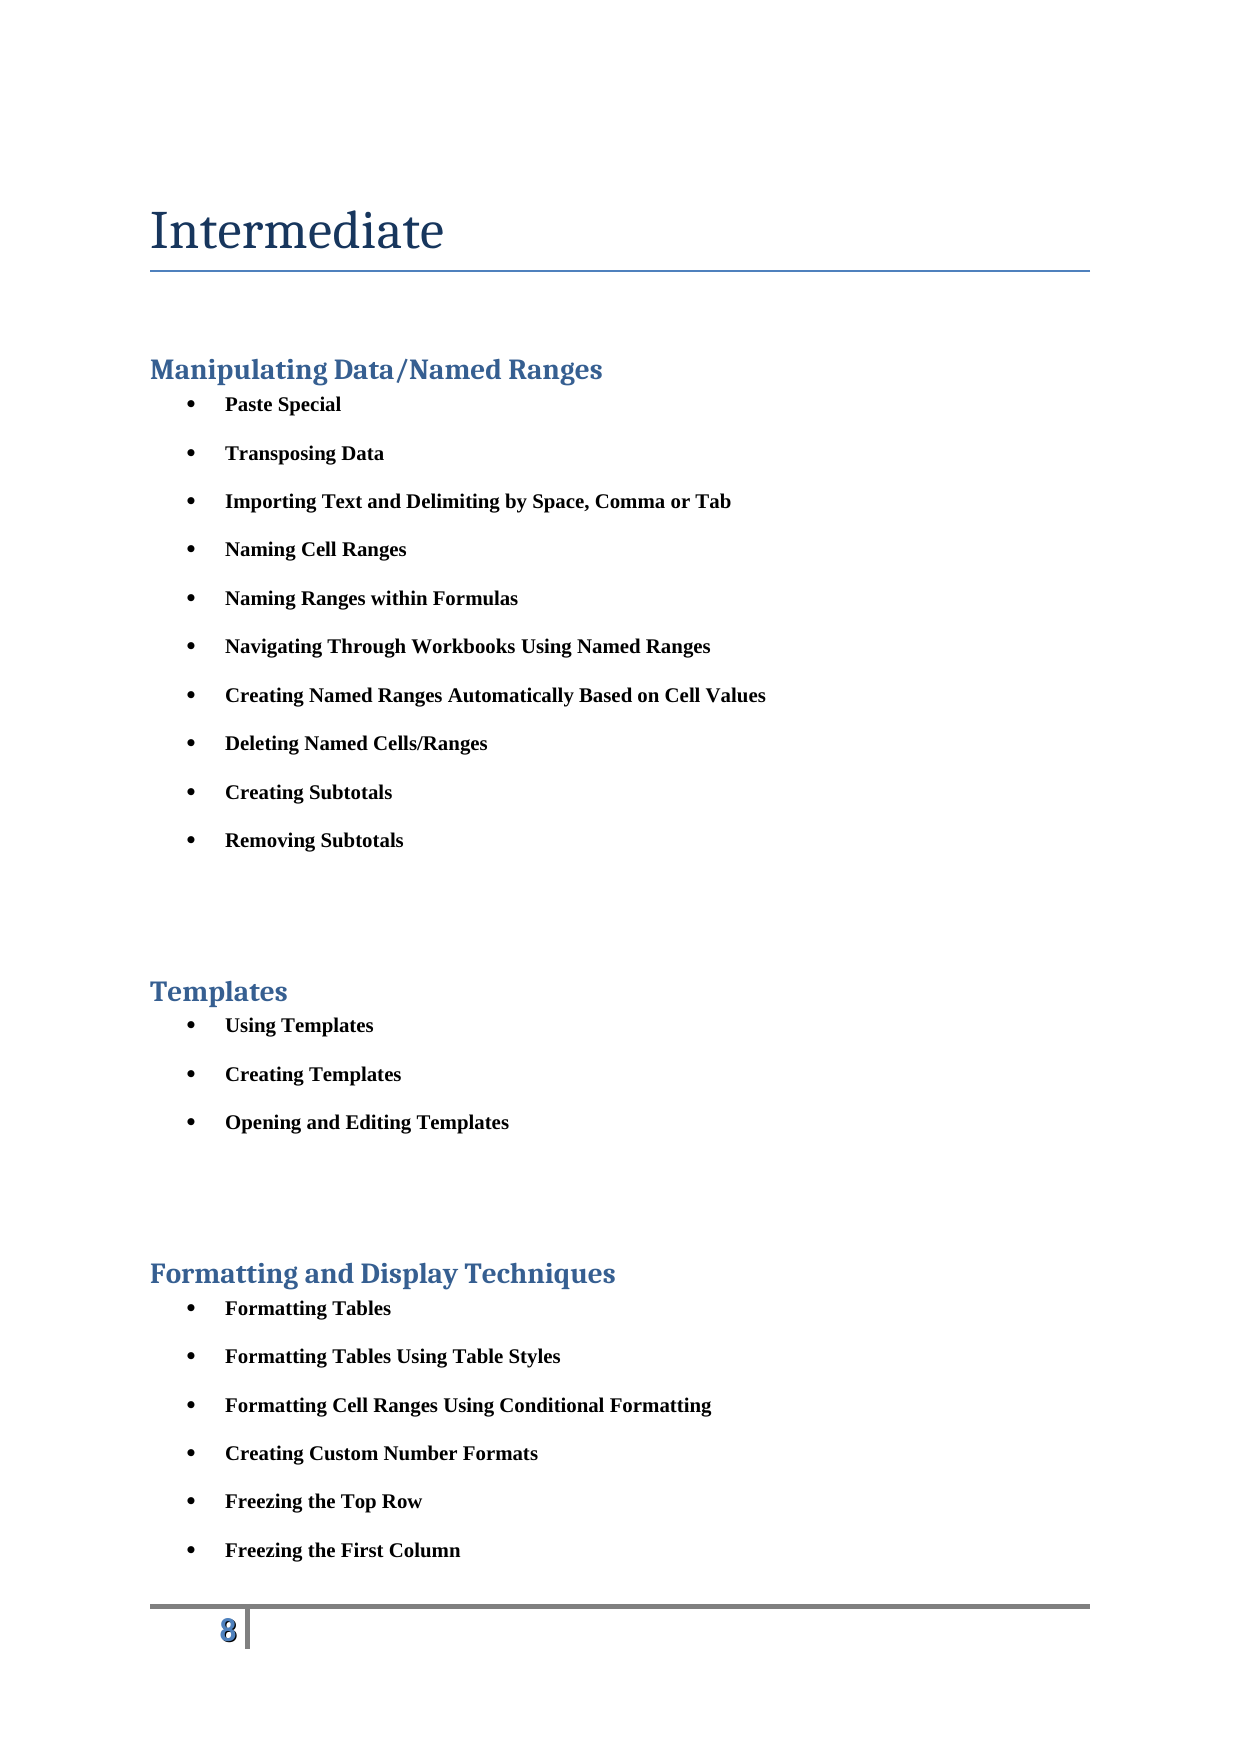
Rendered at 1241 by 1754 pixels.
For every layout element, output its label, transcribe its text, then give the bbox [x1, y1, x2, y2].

list Formatting Cell Ranges Using Conditional Formatting [187, 1393, 1090, 1417]
list Formatting Tables [187, 1296, 1090, 1320]
list Removing Subtotals [187, 828, 1090, 852]
subtitle Manipulating Data/Named Ranges [150, 353, 1090, 387]
list Formatting Tables Using Table Styles [187, 1344, 1090, 1368]
list Using Templates [187, 1013, 1090, 1037]
list Freezing the Top Row [187, 1489, 1090, 1513]
list Creating Templates [187, 1062, 1090, 1086]
list Freezing the First Column [187, 1538, 1090, 1562]
list Deleting Named Cells/Ranges [187, 731, 1090, 755]
list Paste Special [187, 392, 1090, 416]
list Creating Named Ranges Automatically Based on Cell Values [187, 683, 1090, 707]
list Navigating Through Workbooks Using Named Ranges [187, 634, 1090, 658]
list Transposing Data [187, 441, 1090, 464]
list Opening and Editing Templates [187, 1110, 1090, 1134]
subtitle Formatting and Display Techniques [150, 1257, 1090, 1291]
title Intermediate [150, 199, 1090, 270]
list Importing Text and Delimiting by Space, Comma or Tab [187, 489, 1090, 513]
list Creating Custom Number Formats [187, 1441, 1090, 1465]
subtitle Templates [150, 975, 1090, 1008]
list Creating Subtotals [187, 779, 1090, 804]
list Naming Ranges within Formulas [187, 586, 1090, 610]
list Naming Cell Ranges [187, 537, 1090, 561]
